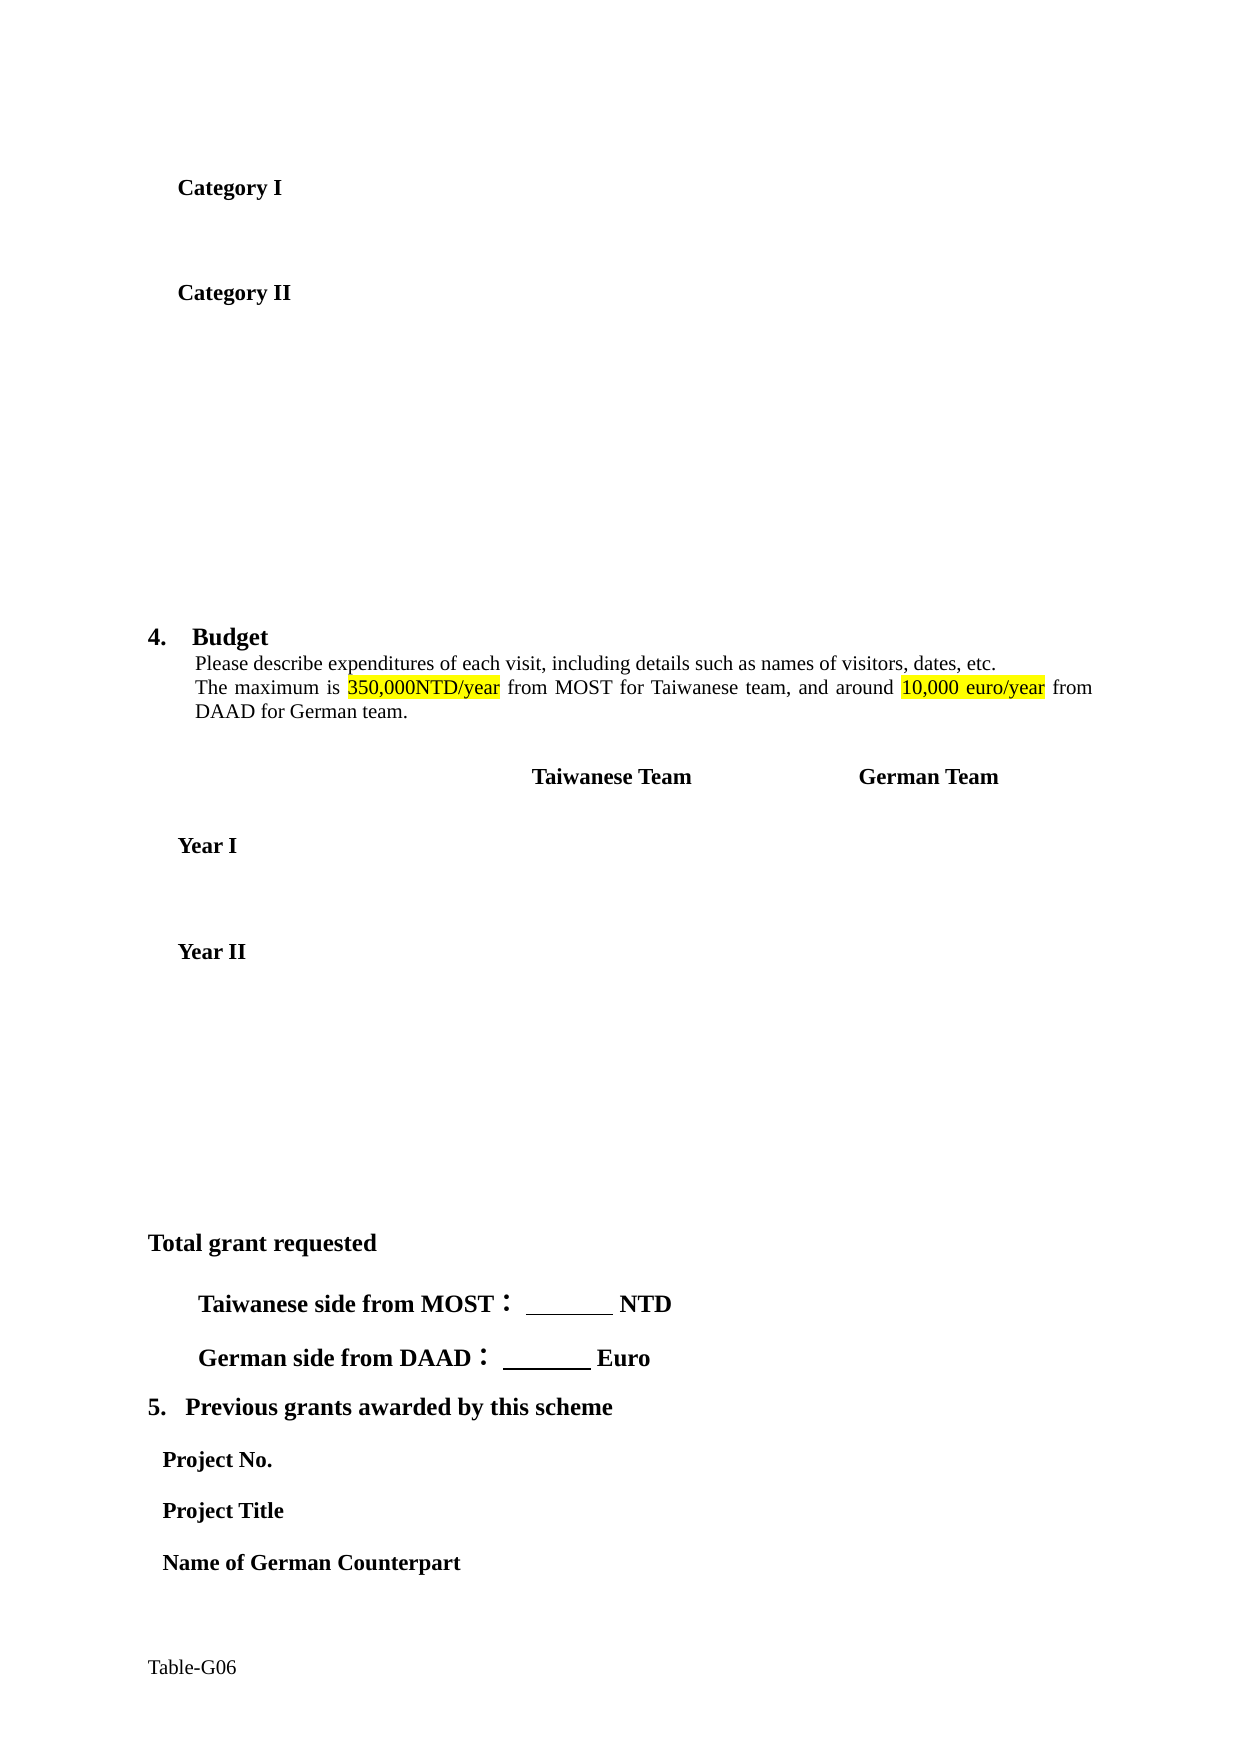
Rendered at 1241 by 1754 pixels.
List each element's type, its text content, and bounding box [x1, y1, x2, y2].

list Previous grants awarded by this scheme [148, 1392, 1093, 1421]
text Please describe expenditures of each visit, including details such as names of visitors, dates, etc. [195, 651, 1093, 675]
table_cell Year II [136, 911, 453, 1228]
table_cell Year I [136, 806, 453, 911]
text The maximum is 350,000NTD/year from MOST for Taiwanese team, and around 10,000 euro/year from DAAD for German team. [195, 675, 1093, 723]
table_cell [770, 253, 1087, 569]
table_cell [770, 911, 1087, 1228]
table_cell [453, 148, 770, 253]
text Total grant requested [148, 1228, 1093, 1256]
table_cell Category II [136, 253, 453, 569]
text Name of German Counterpart [148, 1548, 1093, 1575]
table_header [136, 747, 453, 806]
text Project No. [148, 1446, 1093, 1472]
text Project Title [148, 1497, 1093, 1523]
text German side from DAAD： Euro [148, 1338, 1093, 1374]
table_header German Team [770, 747, 1087, 806]
table_cell [770, 148, 1087, 253]
text 4. Budget [148, 622, 1093, 651]
table_cell Category I [136, 148, 453, 253]
table_cell [770, 806, 1087, 911]
table_cell [453, 253, 770, 569]
table_cell [453, 806, 770, 911]
table_cell [453, 911, 770, 1228]
table_header Taiwanese Team [453, 747, 770, 806]
text Taiwanese side from MOST： NTD [148, 1283, 1093, 1319]
